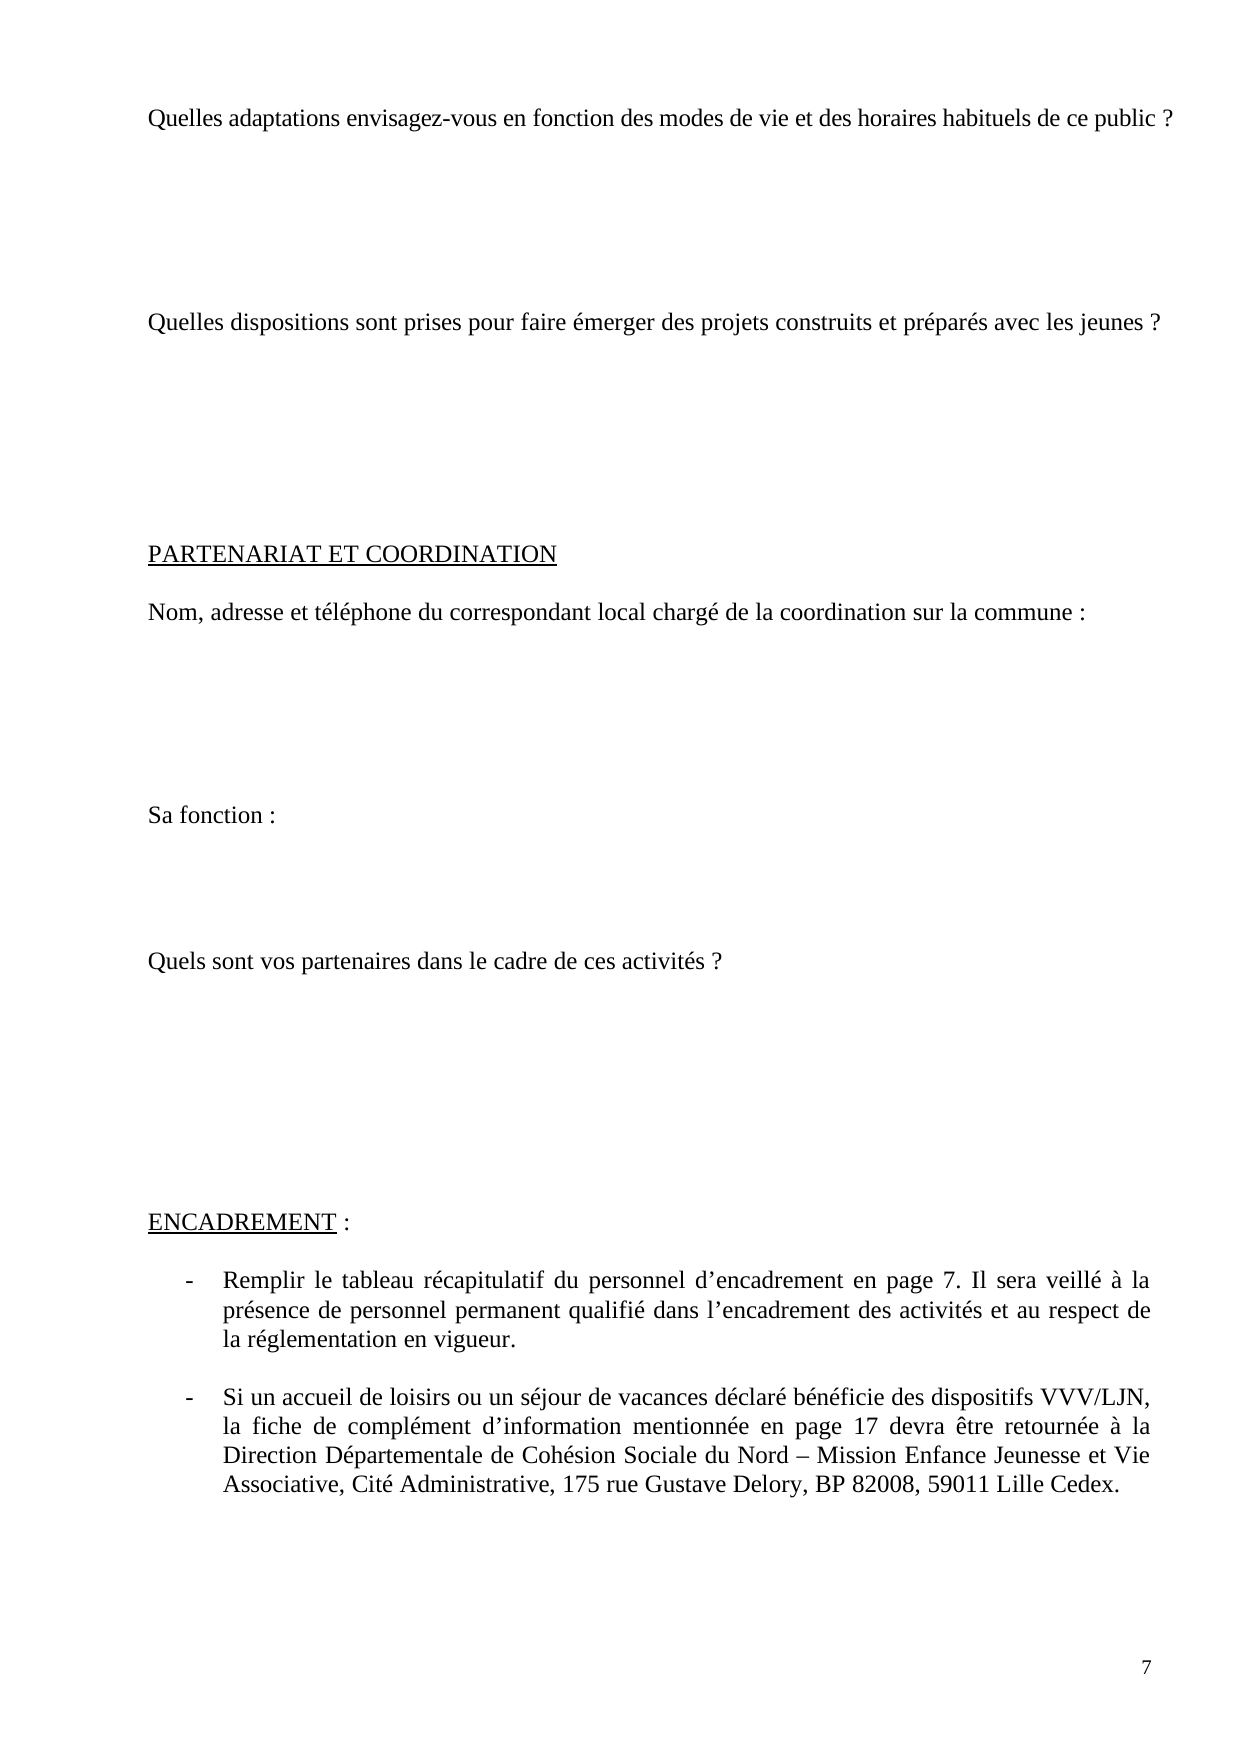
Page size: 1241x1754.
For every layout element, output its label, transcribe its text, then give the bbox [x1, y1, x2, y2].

text Sa fonction : [148, 800, 1181, 829]
text Quels sont vos partenaires dans le cadre de ces activités ? [148, 946, 1181, 975]
text PARTENARIAT ET COORDINATION [148, 539, 1181, 568]
text Quelles dispositions sont prises pour faire émerger des projets construits et préparés avec les jeunes ? [148, 306, 1181, 335]
text Quelles adaptations envisagez-vous en fonction des modes de vie et des horaires habituels de ce public ? [148, 103, 1181, 132]
text ENCADREMENT : [148, 1207, 1181, 1236]
text Nom, adresse et téléphone du correspondant local chargé de la coordination sur la commune : [148, 597, 1181, 626]
list Remplir le tableau récapitulatif du personnel d’encadrement en page 7. Il sera veillé à la présence de personnel permanent qualifié dans l’encadrement des activités et au respect de la réglementation en vigueur. [185, 1265, 1152, 1353]
list Si un accueil de loisirs ou un séjour de vacances déclaré bénéficie des dispositifs VVV/LJN, la fiche de complément d’information mentionnée en page 17 devra être retournée à la Direction Départementale de Cohésion Sociale du Nord – Mission Enfance Jeunesse et Vie Associative, Cité Administrative, 175 rue Gustave Delory, BP 82008, 59011 Lille Cedex. [185, 1382, 1152, 1498]
